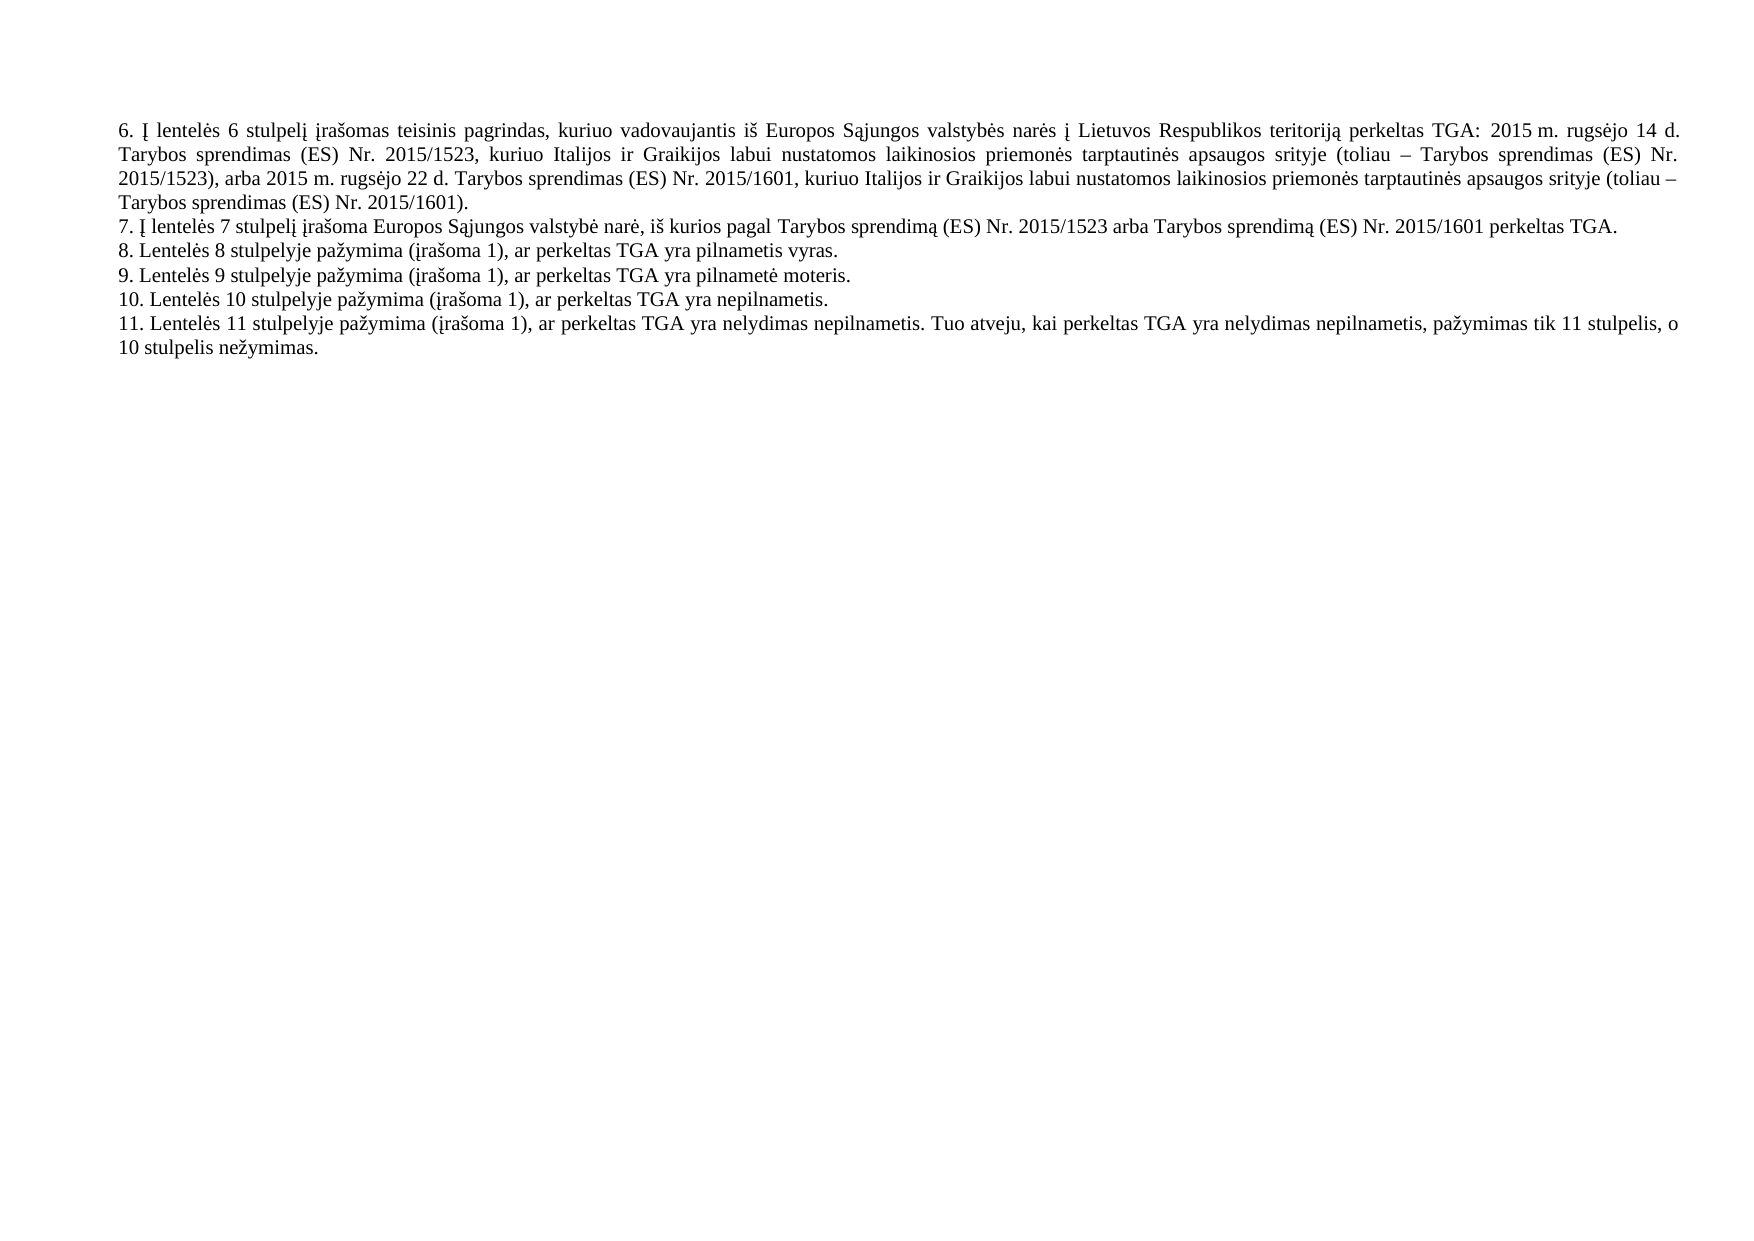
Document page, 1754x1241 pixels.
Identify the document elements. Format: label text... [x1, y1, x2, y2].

text 11. Lentelės 11 stulpelyje pažymima (įrašoma 1), ar perkeltas TGA yra nelydimas nepilnametis. Tuo atveju, kai perkeltas TGA yra nelydimas nepilnametis, pažymimas tik 11 stulpelis, o 10 stulpelis nežymimas. [118, 311, 1680, 359]
text 10. Lentelės 10 stulpelyje pažymima (įrašoma 1), ar perkeltas TGA yra nepilnametis. [118, 287, 1680, 311]
text 9. Lentelės 9 stulpelyje pažymima (įrašoma 1), ar perkeltas TGA yra pilnametė moteris. [118, 262, 1680, 287]
text 6. Į lentelės 6 stulpelį įrašomas teisinis pagrindas, kuriuo vadovaujantis iš Europos Sąjungos valstybės narės į Lietuvos Respublikos teritoriją perkeltas TGA: 2015 m. rugsėjo 14 d. Tarybos sprendimas (ES) Nr. 2015/1523, kuriuo Italijos ir Graikijos labui nustatomos laikinosios priemonės tarptautinės apsaugos srityje (toliau – Tarybos sprendimas (ES) Nr. 2015/1523), arba 2015 m. rugsėjo 22 d. Tarybos sprendimas (ES) Nr. 2015/1601, kuriuo Italijos ir Graikijos labui nustatomos laikinosios priemonės tarptautinės apsaugos srityje (toliau – Tarybos sprendimas (ES) Nr. 2015/1601). [118, 118, 1680, 214]
text 8. Lentelės 8 stulpelyje pažymima (įrašoma 1), ar perkeltas TGA yra pilnametis vyras. [118, 238, 1680, 262]
text 7. Į lentelės 7 stulpelį įrašoma Europos Sąjungos valstybė narė, iš kurios pagal Tarybos sprendimą (ES) Nr. 2015/1523 arba Tarybos sprendimą (ES) Nr. 2015/1601 perkeltas TGA. [118, 214, 1680, 238]
